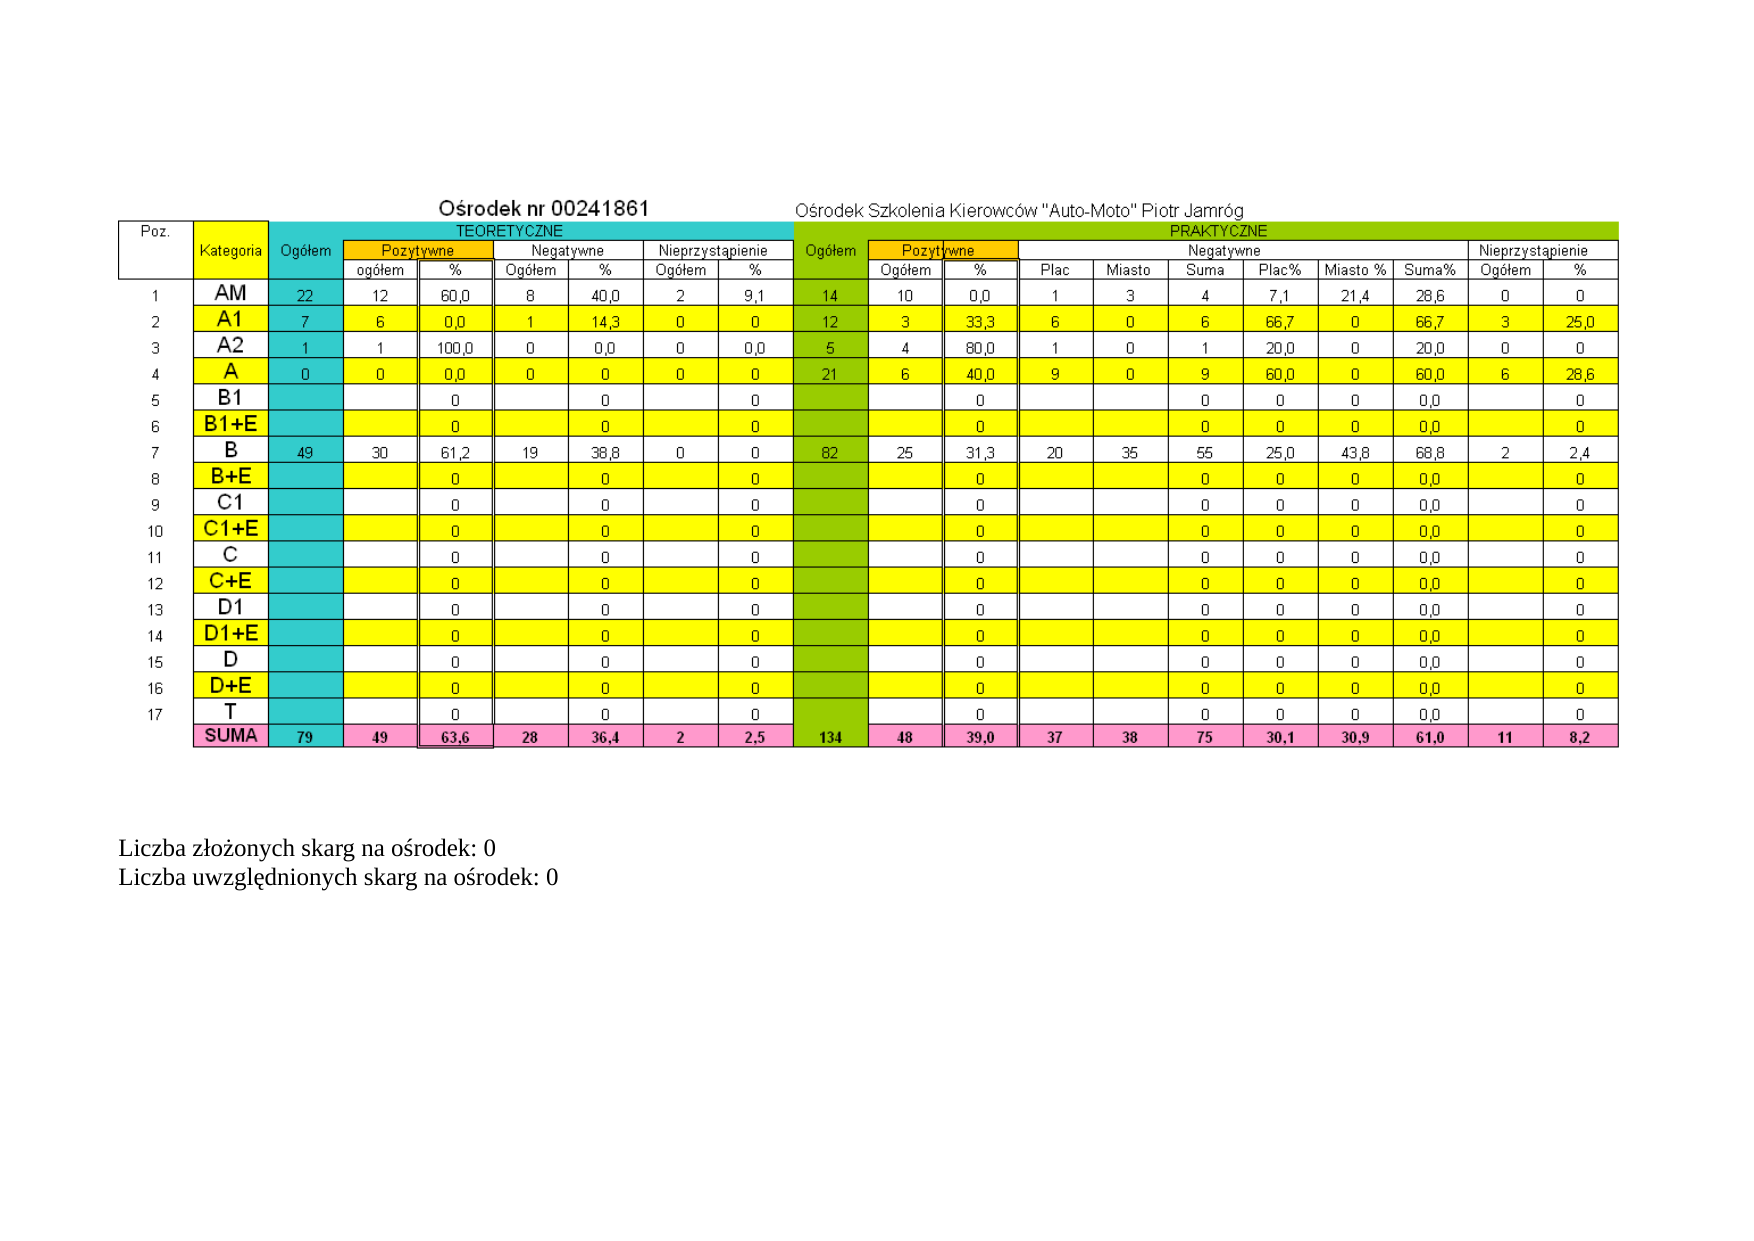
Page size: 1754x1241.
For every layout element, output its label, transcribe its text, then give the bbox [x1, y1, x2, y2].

text Liczba uwzględnionych skarg na ośrodek: 0 [118, 862, 1636, 890]
picture [118, 175, 1636, 776]
text Liczba złożonych skarg na ośrodek: 0 [118, 833, 1636, 862]
